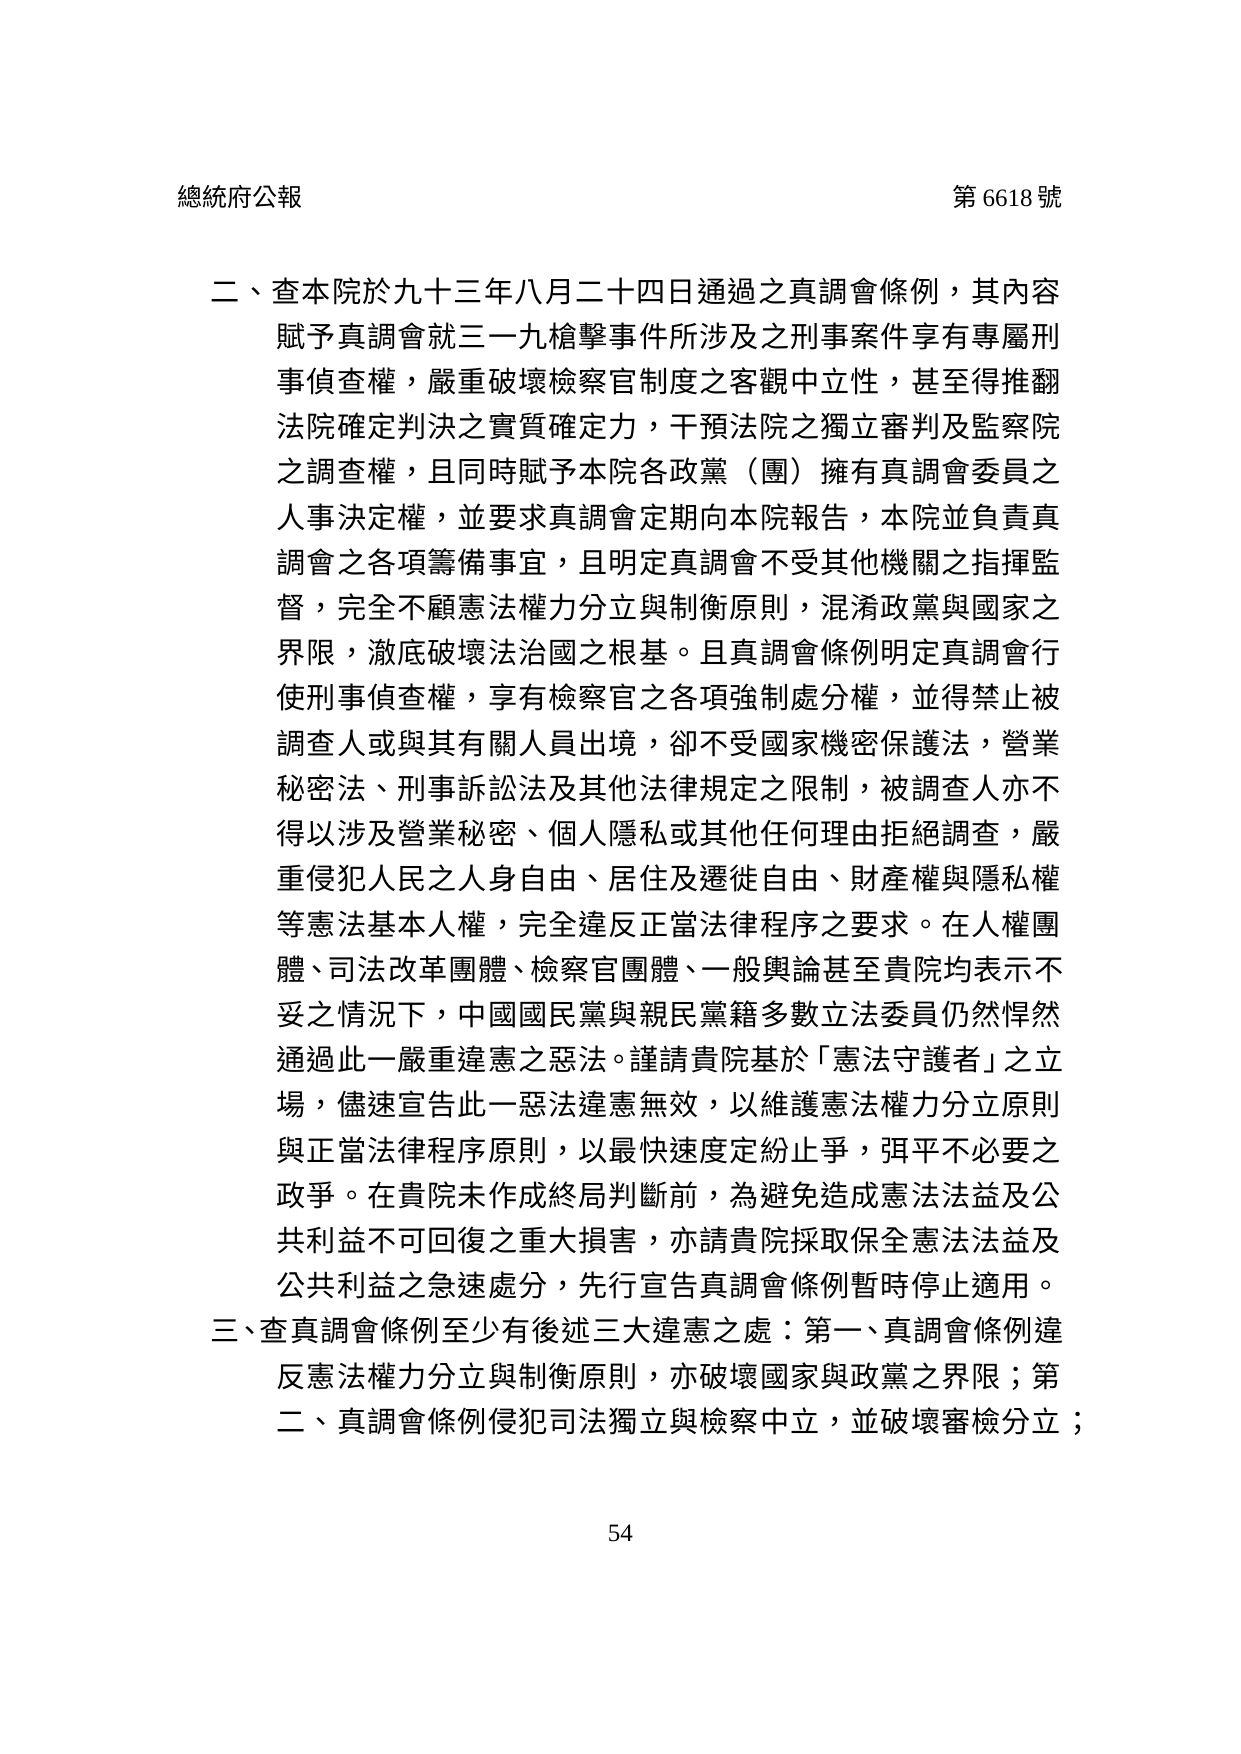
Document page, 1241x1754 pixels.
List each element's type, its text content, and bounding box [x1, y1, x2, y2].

text 二、查本院於九十三年八月二十四日通過之真調會條例，其內容賦予真調會就三一九槍擊事件所涉及之刑事案件享有專屬刑事偵查權，嚴重破壞檢察官制度之客觀中立性，甚至得推翻法院確定判決之實質確定力，干預法院之獨立審判及監察院之調查權，且同時賦予本院各政黨（團）擁有真調會委員之人事決定權，並要求真調會定期向本院報告，本院並負責真調會之各項籌備事宜，且明定真調會不受其他機關之指揮監督，完全不顧憲法權力分立與制衡原則，混淆政黨與國家之界限，澈底破壞法治國之根基。且真調會條例明定真調會行使刑事偵查權，享有檢察官之各項強制處分權，並得禁止被調查人或與其有關人員出境，卻不受國家機密保護法，營業秘密法、刑事訴訟法及其他法律規定之限制，被調查人亦不得以涉及營業秘密、個人隱私或其他任何理由拒絕調查，嚴重侵犯人民之人身自由、居住及遷徙自由、財產權與隱私權等憲法基本人權，完全違反正當法律程序之要求。在人權團體、司法改革團體、檢察官團體、一般輿論甚至貴院均表示不妥之情況下，中國國民黨與親民黨籍多數立法委員仍然悍然通過此一嚴重違憲之惡法。謹請貴院基於「憲法守護者」之立場，儘速宣告此一惡法違憲無效，以維護憲法權力分立原則與正當法律程序原則，以最快速度定紛止爭，弭平不必要之政爭。在貴院未作成終局判斷前，為避免造成憲法法益及公共利益不可回復之重大損害，亦請貴院採取保全憲法法益及公共利益之急速處分，先行宣告真調會條例暫時停止適用。 [210, 266, 1063, 1306]
text 三、查真調會條例至少有後述三大違憲之處：第一、真調會條例違反憲法權力分立與制衡原則，亦破壞國家與政黨之界限；第二、真調會條例侵犯司法獨立與檢察中立，並破壞審檢分立；第三、真調會條例侵害人權、違反正當法律程序。換言之，真調會條例不僅違反了憲法第八條人身自由之保障、第十條居住及遷徙自由之保障、第十六條訴訟權之保障、憲法第二十二條其他自由權利之保障，也侵犯了行政院依憲法第五十三條所具有之權限，逾越了憲法第六十三條立法院之職權範圍，更侵犯了憲法第八十條所保障之審判獨立原則，以及憲法第九十五條監察院之調查權。整體言之，真調會條例實已破壞憲法核心之自由民主憲政秩序。由於真調會條例整體設計失當，立法原則反映了黨國不分與極權國家之思想，難以見容於自由民主憲政秩序，已非個別條文違憲問題，故謹請貴院宣告真調會條例全部條文違憲無效，以維憲政秩序。 [210, 1306, 1063, 1441]
